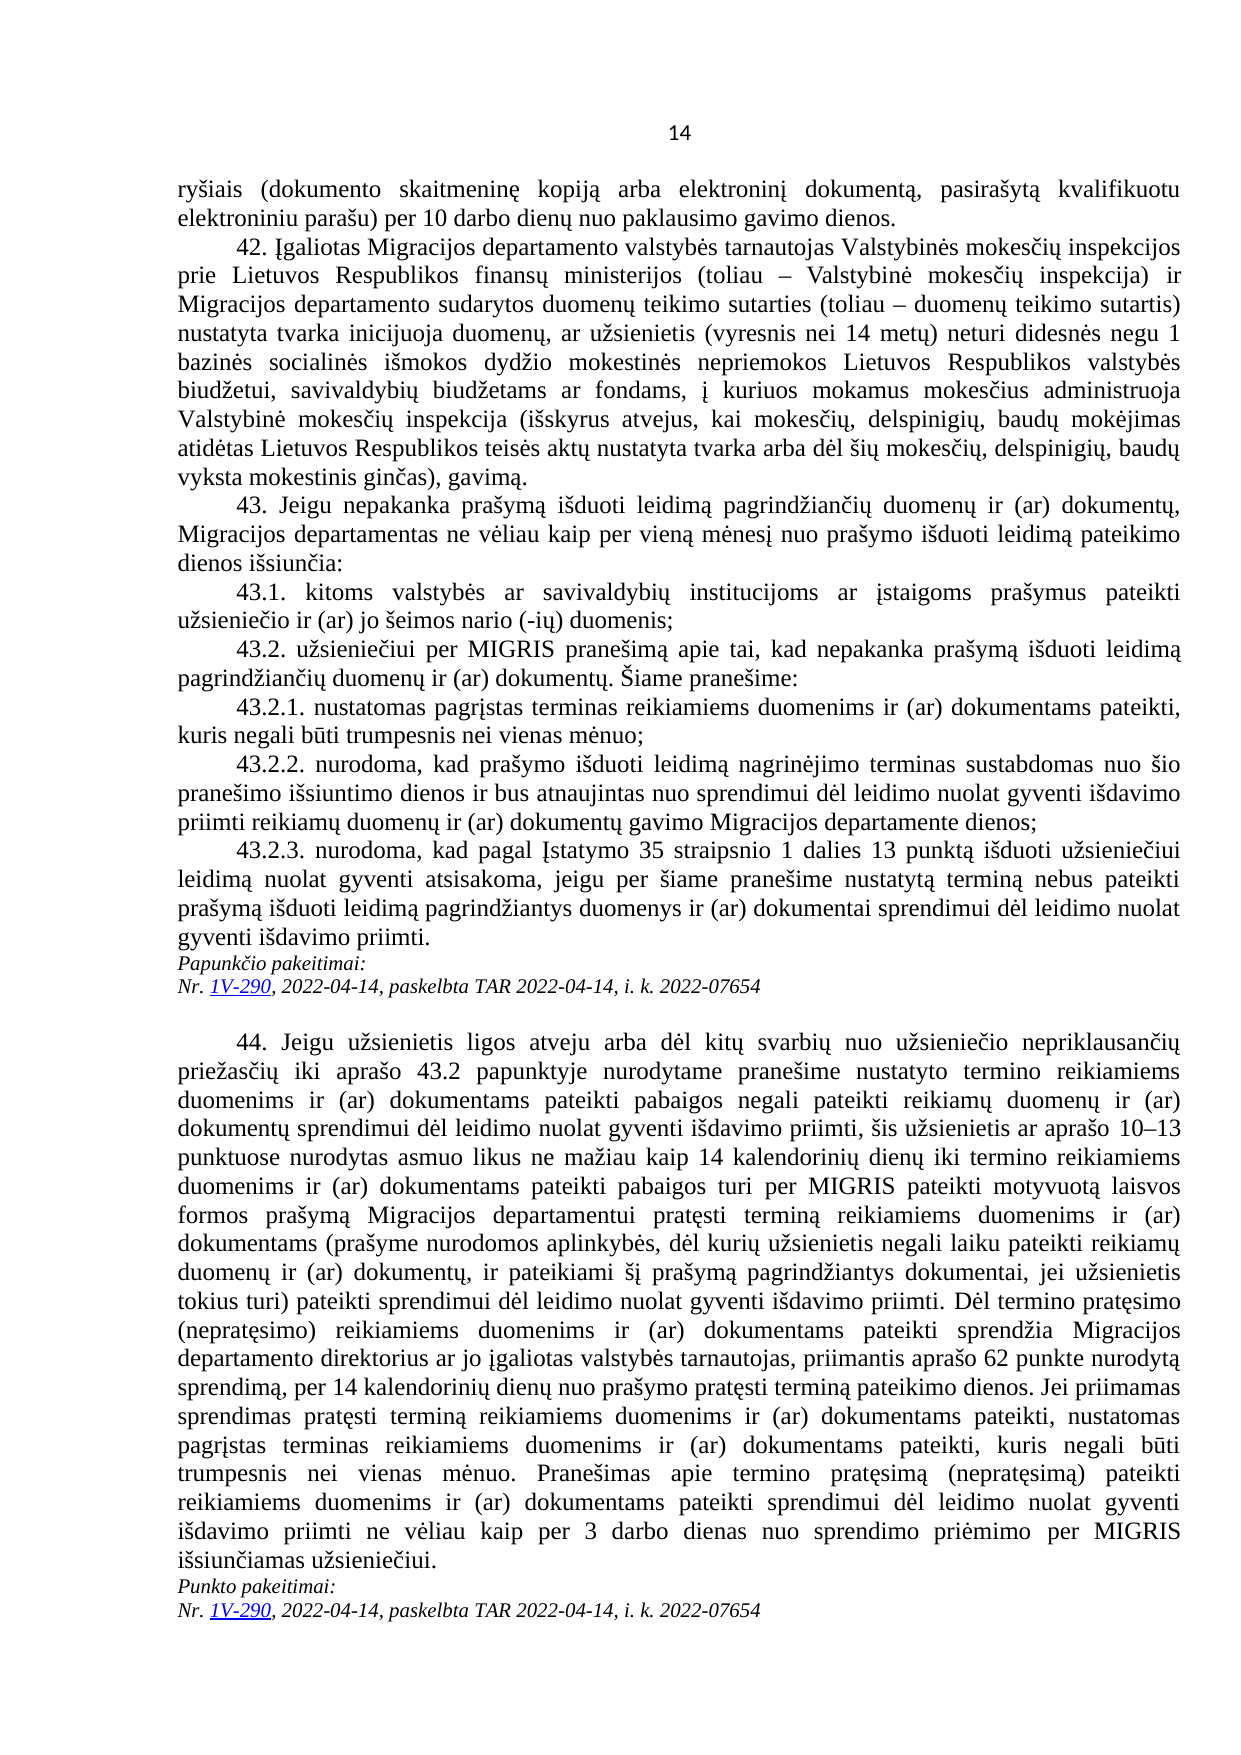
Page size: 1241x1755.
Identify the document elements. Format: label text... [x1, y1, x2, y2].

text 42. Įgaliotas Migracijos departamento valstybės tarnautojas Valstybinės mokesčių inspekcijos prie Lietuvos Respublikos finansų ministerijos (toliau – Valstybinė mokesčių inspekcija) ir Migracijos departamento sudarytos duomenų teikimo sutarties (toliau – duomenų teikimo sutartis) nustatyta tvarka inicijuoja duomenų, ar užsienietis (vyresnis nei 14 metų) neturi didesnės negu 1 bazinės socialinės išmokos dydžio mokestinės nepriemokos Lietuvos Respublikos valstybės biudžetui, savivaldybių biudžetams ar fondams, į kuriuos mokamus mokesčius administruoja Valstybinė mokesčių inspekcija (išskyrus atvejus, kai mokesčių, delspinigių, baudų mokėjimas atidėtas Lietuvos Respublikos teisės aktų nustatyta tvarka arba dėl šių mokesčių, delspinigių, baudų vyksta mokestinis ginčas), gavimą. [177, 232, 1181, 490]
text 43.2.2. nurodoma, kad prašymo išduoti leidimą nagrinėjimo terminas sustabdomas nuo šio pranešimo išsiuntimo dienos ir bus atnaujintas nuo sprendimui dėl leidimo nuolat gyventi išdavimo priimti reikiamų duomenų ir (ar) dokumentų gavimo Migracijos departamente dienos; [177, 749, 1181, 835]
text 43.2.1. nustatomas pagrįstas terminas reikiamiems duomenims ir (ar) dokumentams pateikti, kuris negali būti trumpesnis nei vienas mėnuo; [177, 692, 1181, 749]
text 43.2.3. nurodoma, kad pagal Įstatymo 35 straipsnio 1 dalies 13 punktą išduoti užsieniečiui leidimą nuolat gyventi atsisakoma, jeigu per šiame pranešime nustatytą terminą nebus pateikti prašymą išduoti leidimą pagrindžiantys duomenys ir (ar) dokumentai sprendimui dėl leidimo nuolat gyventi išdavimo priimti. [177, 835, 1181, 950]
text Nr. 1V-290, 2022-04-14, paskelbta TAR 2022-04-14, i. k. 2022-07654 [177, 1598, 1181, 1622]
text Papunkčio pakeitimai: [177, 950, 1181, 974]
text Punkto pakeitimai: [177, 1573, 1181, 1598]
text 43. Jeigu nepakanka prašymą išduoti leidimą pagrindžiančių duomenų ir (ar) dokumentų, Migracijos departamentas ne vėliau kaip per vieną mėnesį nuo prašymo išduoti leidimą pateikimo dienos išsiunčia: [177, 490, 1181, 577]
text 43.1. kitoms valstybės ar savivaldybių institucijoms ar įstaigoms prašymus pateikti užsieniečio ir (ar) jo šeimos nario (-ių) duomenis; [177, 577, 1181, 634]
text 43.2. užsieniečiui per MIGRIS pranešimą apie tai, kad nepakanka prašymą išduoti leidimą pagrindžiančių duomenų ir (ar) dokumentų. Šiame pranešime: [177, 634, 1181, 692]
text 44. Jeigu užsienietis ligos atveju arba dėl kitų svarbių nuo užsieniečio nepriklausančių priežasčių iki aprašo 43.2 papunktyje nurodytame pranešime nustatyto termino reikiamiems duomenims ir (ar) dokumentams pateikti pabaigos negali pateikti reikiamų duomenų ir (ar) dokumentų sprendimui dėl leidimo nuolat gyventi išdavimo priimti, šis užsienietis ar aprašo 10–13 punktuose nurodytas asmuo likus ne mažiau kaip 14 kalendorinių dienų iki termino reikiamiems duomenims ir (ar) dokumentams pateikti pabaigos turi per MIGRIS pateikti motyvuotą laisvos formos prašymą Migracijos departamentui pratęsti terminą reikiamiems duomenims ir (ar) dokumentams (prašyme nurodomos aplinkybės, dėl kurių užsienietis negali laiku pateikti reikiamų duomenų ir (ar) dokumentų, ir pateikiami šį prašymą pagrindžiantys dokumentai, jei užsienietis tokius turi) pateikti sprendimui dėl leidimo nuolat gyventi išdavimo priimti. Dėl termino pratęsimo (nepratęsimo) reikiamiems duomenims ir (ar) dokumentams pateikti sprendžia Migracijos departamento direktorius ar jo įgaliotas valstybės tarnautojas, priimantis aprašo 62 punkte nurodytą sprendimą, per 14 kalendorinių dienų nuo prašymo pratęsti terminą pateikimo dienos. Jei priimamas sprendimas pratęsti terminą reikiamiems duomenims ir (ar) dokumentams pateikti, nustatomas pagrįstas terminas reikiamiems duomenims ir (ar) dokumentams pateikti, kuris negali būti trumpesnis nei vienas mėnuo. Pranešimas apie termino pratęsimą (nepratęsimą) pateikti reikiamiems duomenims ir (ar) dokumentams pateikti sprendimui dėl leidimo nuolat gyventi išdavimo priimti ne vėliau kaip per 3 darbo dienas nuo sprendimo priėmimo per MIGRIS išsiunčiamas užsieniečiui. [177, 1027, 1181, 1573]
text Nr. 1V-290, 2022-04-14, paskelbta TAR 2022-04-14, i. k. 2022-07654 [177, 974, 1181, 998]
text ryšiais (dokumento skaitmeninę kopiją arba elektroninį dokumentą, pasirašytą kvalifikuotu elektroniniu parašu) per 10 darbo dienų nuo paklausimo gavimo dienos. [177, 174, 1181, 232]
